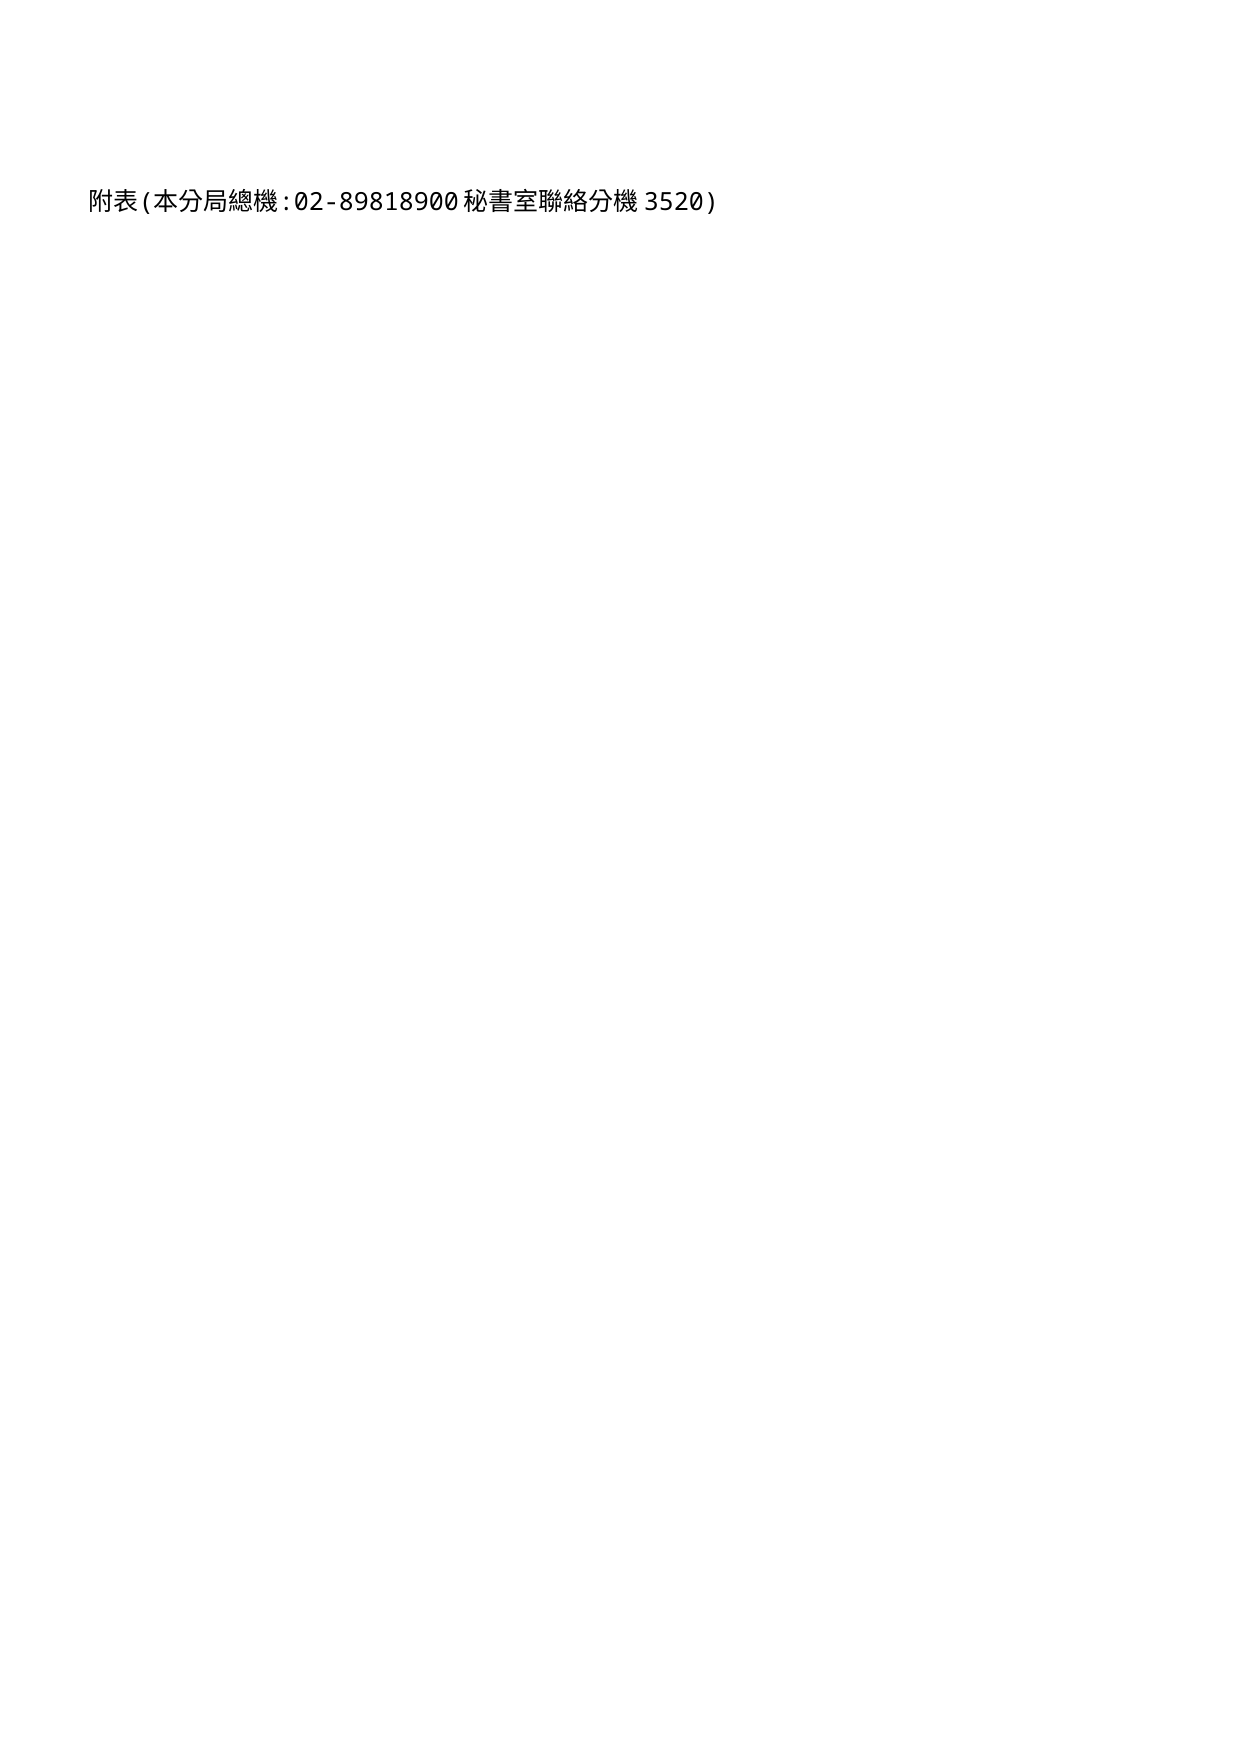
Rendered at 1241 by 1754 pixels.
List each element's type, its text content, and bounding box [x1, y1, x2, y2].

text 附表(本分局總機:02-89818900秘書室聯絡分機3520) [89, 158, 1131, 221]
